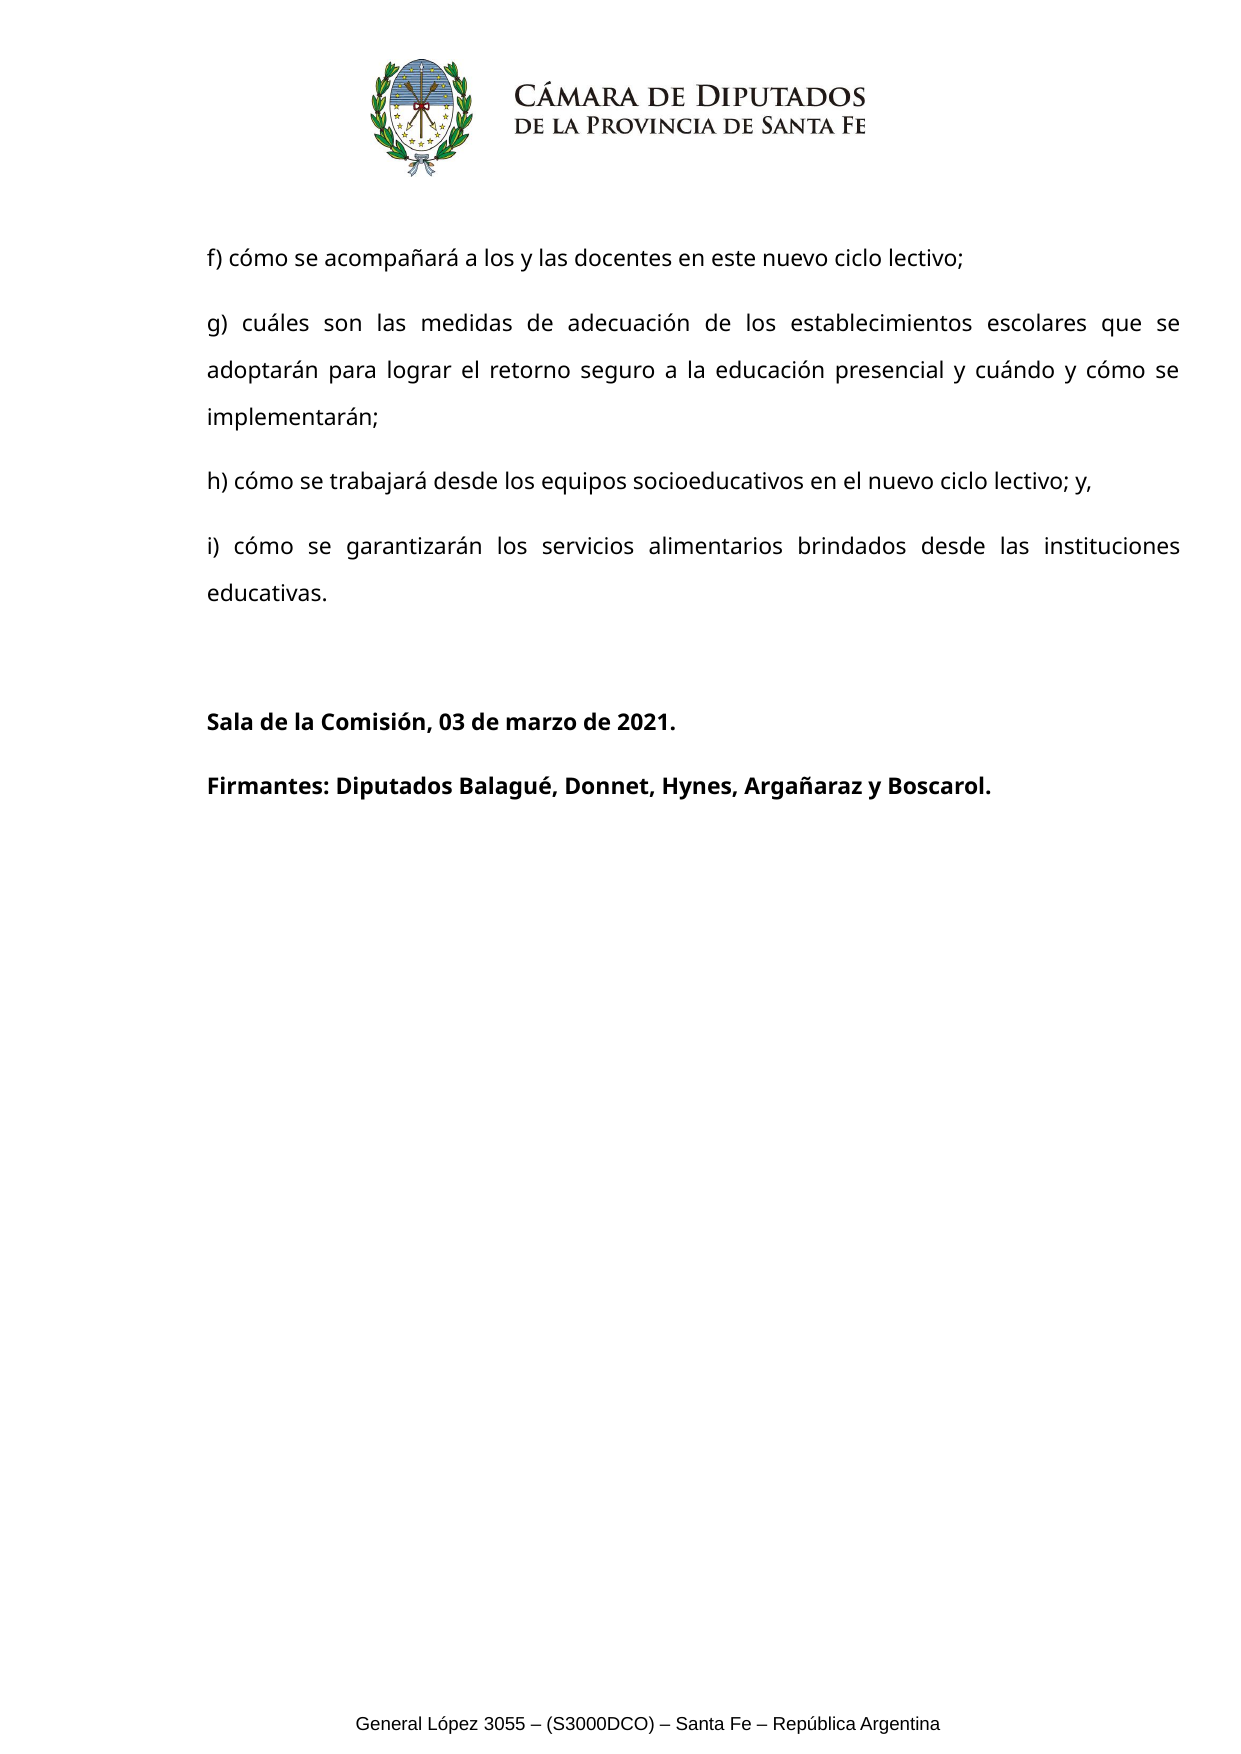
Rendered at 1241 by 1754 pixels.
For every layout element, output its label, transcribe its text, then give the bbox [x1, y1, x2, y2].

text i) cómo se garantizarán los servicios alimentarios brindados desde las instituciones educativas. [207, 530, 1181, 608]
text f) cómo se acompañará a los y las docentes en este nuevo ciclo lectivo; [207, 242, 1181, 273]
text g) cuáles son las medidas de adecuación de los establecimientos escolares que se adoptarán para lograr el retorno seguro a la educación presencial y cuándo y cómo se implementarán; [207, 307, 1181, 432]
text Firmantes: Diputados Balagué, Donnet, Hynes, Argañaraz y Boscarol. [207, 770, 1181, 802]
text Sala de la Comisión, 03 de marzo de 2021. [207, 706, 1181, 737]
text h) cómo se trabajará desde los equipos socioeducativos en el nuevo ciclo lectivo; y, [207, 465, 1181, 496]
picture [370, 59, 866, 181]
